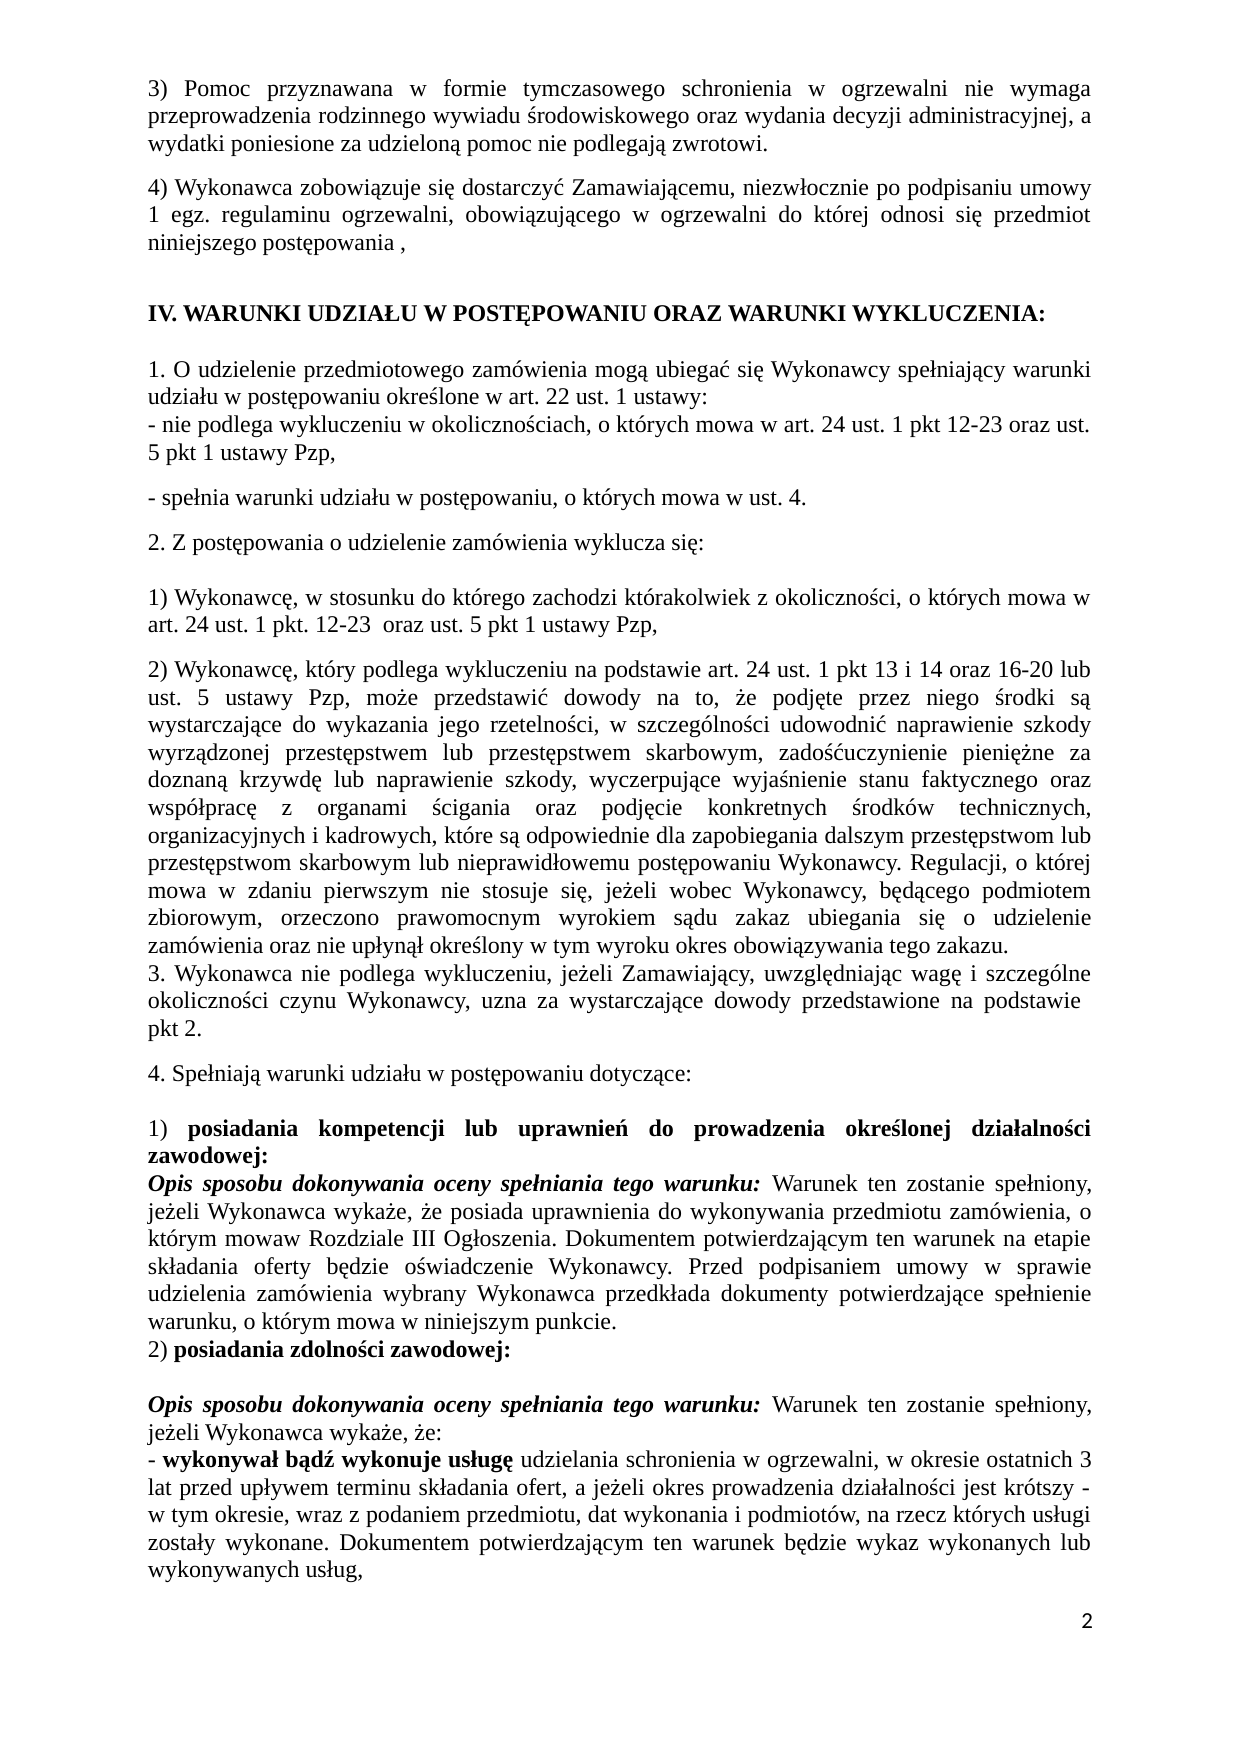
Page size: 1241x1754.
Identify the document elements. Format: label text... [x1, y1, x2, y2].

text 4. Spełniają warunki udziału w postępowaniu dotyczące: [148, 1059, 1093, 1086]
text 1. O udzielenie przedmiotowego zamówienia mogą ubiegać się Wykonawcy spełniający warunki udziału w postępowaniu określone w art. 22 ust. 1 ustawy: [148, 355, 1093, 410]
text - wykonywał bądź wykonuje usługę udzielania schronienia w ogrzewalni, w okresie ostatnich 3 lat przed upływem terminu składania ofert, a jeżeli okres prowadzenia działalności jest krótszy - w tym okresie, wraz z podaniem przedmiotu, dat wykonania i podmiotów, na rzecz których usługi zostały wykonane. Dokumentem potwierdzającym ten warunek będzie wykaz wykonanych lub wykonywanych usług, [148, 1445, 1093, 1583]
text 2. Z postępowania o udzielenie zamówienia wyklucza się: [148, 527, 1093, 555]
text 3) Pomoc przyznawana w formie tymczasowego schronienia w ogrzewalni nie wymaga przeprowadzenia rodzinnego wywiadu środowiskowego oraz wydania decyzji administracyjnej, a wydatki poniesione za udzieloną pomoc nie podlegają zwrotowi. [148, 74, 1093, 157]
text 4) Wykonawca zobowiązuje się dostarczyć Zamawiającemu, niezwłocznie po podpisaniu umowy 1 egz. regulaminu ogrzewalni, obowiązującego w ogrzewalni do której odnosi się przedmiot niniejszego postępowania , [148, 173, 1093, 256]
text Opis sposobu dokonywania oceny spełniania tego warunku: Warunek ten zostanie spełniony, jeżeli Wykonawca wykaże, że posiada uprawnienia do wykonywania przedmiotu zamówienia, o którym mowaw Rozdziale III Ogłoszenia. Dokumentem potwierdzającym ten warunek na etapie składania oferty będzie oświadczenie Wykonawcy. Przed podpisaniem umowy w sprawie udzielenia zamówienia wybrany Wykonawca przedkłada dokumenty potwierdzające spełnienie warunku, o którym mowa w niniejszym punkcie. [148, 1169, 1093, 1335]
text 1) posiadania kompetencji lub uprawnień do prowadzenia określonej działalności zawodowej: [148, 1114, 1093, 1169]
text - nie podlega wykluczeniu w okolicznościach, o których mowa w art. 24 ust. 1 pkt 12-23 oraz ust. 5 pkt 1 ustawy Pzp, [148, 410, 1093, 465]
text 2) Wykonawcę, który podlega wykluczeniu na podstawie art. 24 ust. 1 pkt 13 i 14 oraz 16-20 lub ust. 5 ustawy Pzp, może przedstawić dowody na to, że podjęte przez niego środki są wystarczające do wykazania jego rzetelności, w szczególności udowodnić naprawienie szkody wyrządzonej przestępstwem lub przestępstwem skarbowym, zadośćuczynienie pieniężne za doznaną krzywdę lub naprawienie szkody, wyczerpujące wyjaśnienie stanu faktycznego oraz współpracę z organami ścigania oraz podjęcie konkretnych środków technicznych, organizacyjnych i kadrowych, które są odpowiednie dla zapobiegania dalszym przestępstwom lub przestępstwom skarbowym lub nieprawidłowemu postępowaniu Wykonawcy. Regulacji, o której mowa w zdaniu pierwszym nie stosuje się, jeżeli wobec Wykonawcy, będącego podmiotem zbiorowym, orzeczono prawomocnym wyrokiem sądu zakaz ubiegania się o udzielenie zamówienia oraz nie upłynął określony w tym wyroku okres obowiązywania tego zakazu. [148, 655, 1093, 959]
text - spełnia warunki udziału w postępowaniu, o których mowa w ust. 4. [148, 482, 1093, 510]
text 3. Wykonawca nie podlega wykluczeniu, jeżeli Zamawiający, uwzględniając wagę i szczególne okoliczności czynu Wykonawcy, uzna za wystarczające dowody przedstawione na podstawie pkt 2. [148, 959, 1093, 1041]
text 1) Wykonawcę, w stosunku do którego zachodzi którakolwiek z okoliczności, o których mowa w art. 24 ust. 1 pkt. 12-23 oraz ust. 5 pkt 1 ustawy Pzp, [148, 583, 1093, 638]
text Opis sposobu dokonywania oceny spełniania tego warunku: Warunek ten zostanie spełniony, jeżeli Wykonawca wykaże, że: [148, 1390, 1093, 1445]
text IV. WARUNKI UDZIAŁU W POSTĘPOWANIU ORAZ WARUNKI WYKLUCZENIA: [148, 299, 1093, 327]
text 2) posiadania zdolności zawodowej: [148, 1335, 1093, 1362]
